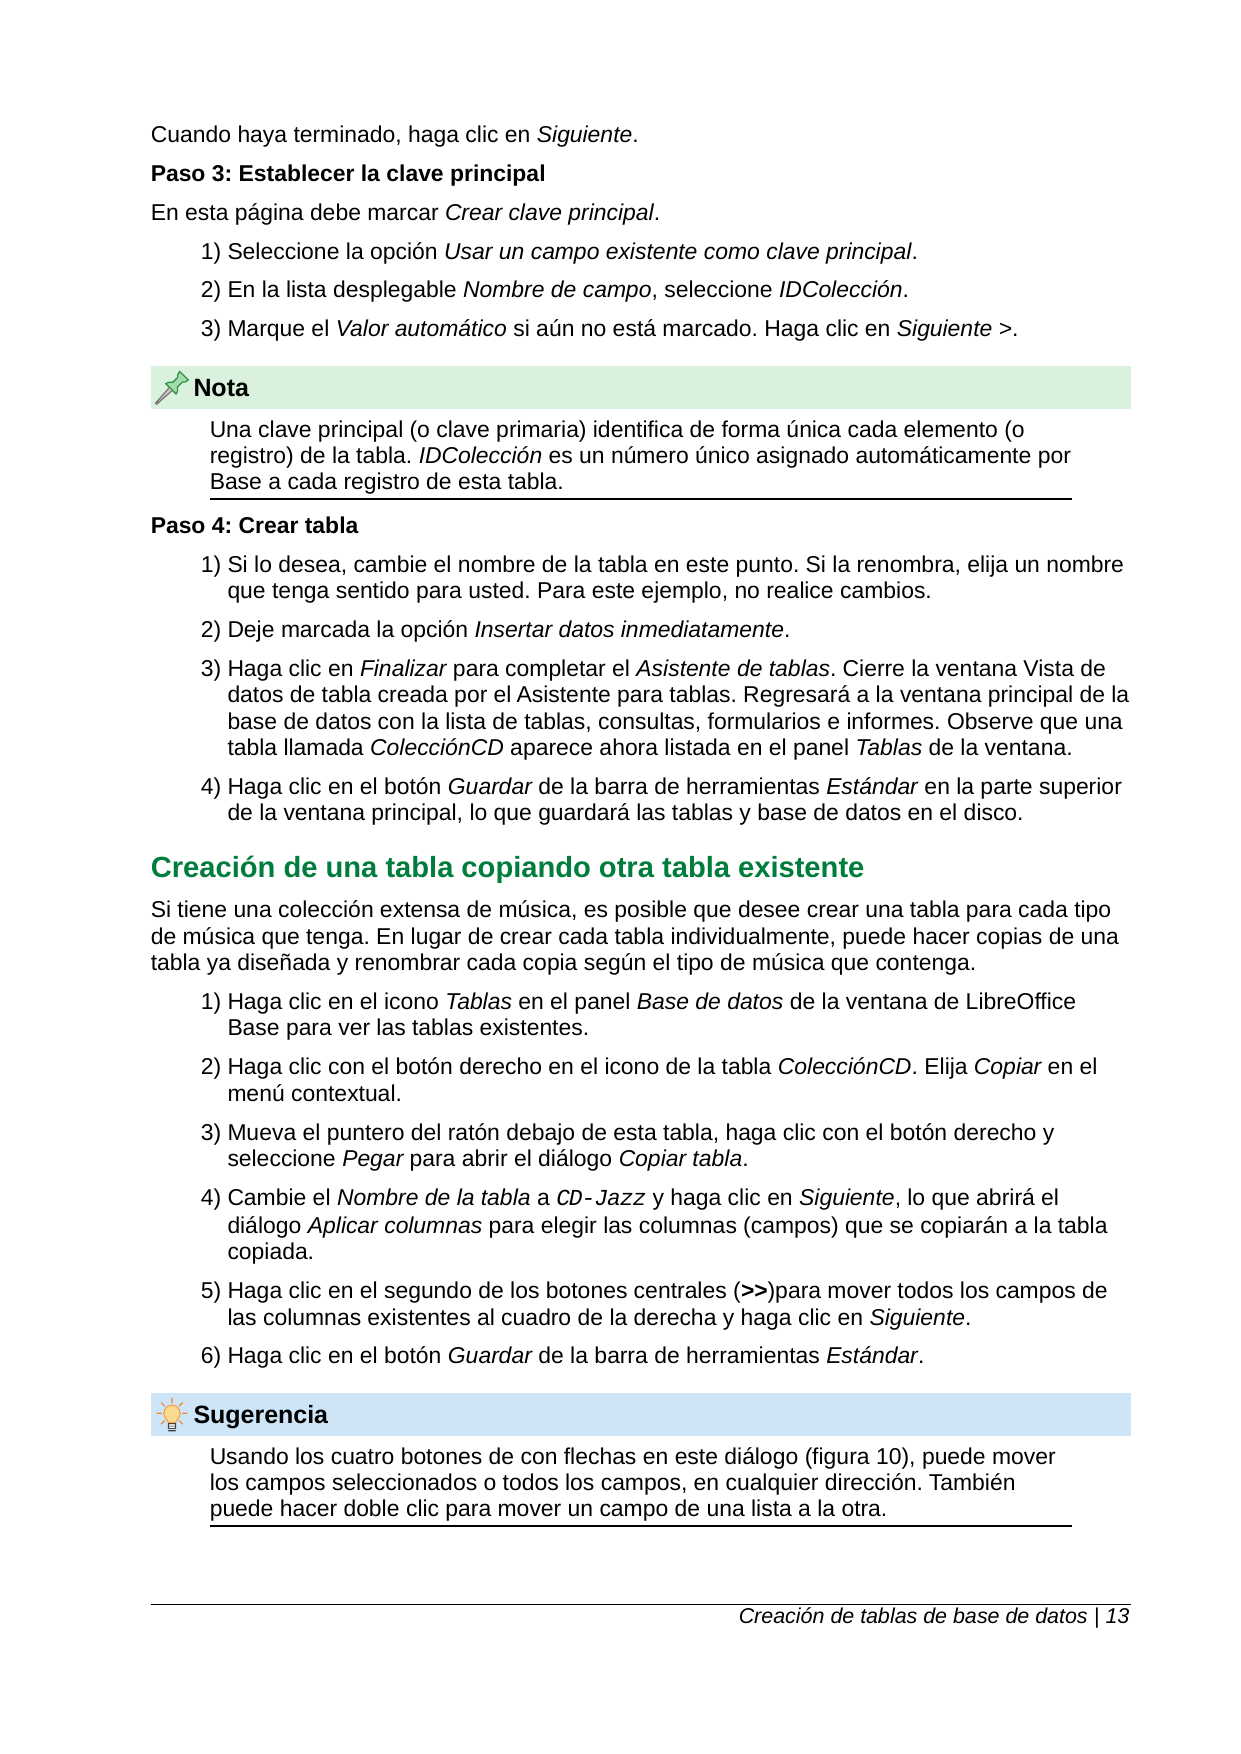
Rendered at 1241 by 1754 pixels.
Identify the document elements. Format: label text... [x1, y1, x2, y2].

list Haga clic con el botón derecho en el icono de la tabla ColecciónCD. Elija Copiar en el menú contextual. [227, 1053, 1131, 1106]
subtitle Nota [151, 366, 1131, 409]
list Paso 4: Crear tabla [151, 512, 1131, 538]
subtitle Creación de una tabla copiando otra tabla existente [151, 851, 1131, 884]
text Usando los cuatro botones de con flechas en este diálogo (figura 10), puede mover los campos seleccionados o todos los campos, en cualquier dirección. También puede hacer doble clic para mover un campo de una lista a la otra. [209, 1443, 1072, 1527]
list Si lo desea, cambie el nombre de la tabla en este punto. Si la renombra, elija un nombre que tenga sentido para usted. Para este ejemplo, no realice cambios. [227, 551, 1131, 604]
list En esta página debe marcar Crear clave principal. [151, 199, 1131, 225]
list Haga clic en Finalizar para completar el Asistente de tablas. Cierre la ventana Vista de datos de tabla creada por el Asistente para tablas. Regresará a la ventana principal de la base de datos con la lista de tablas, consultas, formularios e informes. Observe que una tabla llamada ColecciónCD aparece ahora listada en el panel Tablas de la ventana. [227, 655, 1131, 761]
list Seleccione la opción Usar un campo existente como clave principal. [227, 238, 1131, 264]
text Una clave principal (o clave primaria) identifica de forma única cada elemento (o registro) de la tabla. IDColección es un número único asignado automáticamente por Base a cada registro de esta tabla. [209, 416, 1072, 500]
list Deje marcada la opción Insertar datos inmediatamente. [227, 616, 1131, 643]
list Cambie el Nombre de la tabla a CD-Jazz y haga clic en Siguiente, lo que abrirá el diálogo Aplicar columnas para elegir las columnas (campos) que se copiarán a la tabla copiada. [227, 1184, 1131, 1265]
list Haga clic en el botón Guardar de la barra de herramientas Estándar. [227, 1342, 1131, 1369]
list Mueva el puntero del ratón debajo de esta tabla, haga clic con el botón derecho y seleccione Pegar para abrir el diálogo Copiar tabla. [227, 1118, 1131, 1171]
text Cuando haya terminado, haga clic en Siguiente. [151, 121, 1131, 147]
list Marque el Valor automático si aún no está marcado. Haga clic en Siguiente >. [227, 315, 1131, 342]
list Haga clic en el segundo de los botones centrales (>>)para mover todos los campos de las columnas existentes al cuadro de la derecha y haga clic en Siguiente. [227, 1277, 1131, 1330]
list En la lista desplegable Nombre de campo, seleccione IDColección. [227, 276, 1131, 303]
text Paso 3: Establecer la clave principal [151, 160, 1131, 186]
subtitle Sugerencia [151, 1393, 1131, 1436]
list Haga clic en el icono Tablas en el panel Base de datos de la ventana de LibreOffice Base para ver las tablas existentes. [227, 988, 1131, 1041]
list Haga clic en el botón Guardar de la barra de herramientas Estándar en la parte superior de la ventana principal, lo que guardará las tablas y base de datos en el disco. [227, 773, 1131, 826]
list Si tiene una colección extensa de música, es posible que desee crear una tabla para cada tipo de música que tenga. En lugar de crear cada tabla individualmente, puede hacer copias de una tabla ya diseñada y renombrar cada copia según el tipo de música que contenga. [151, 896, 1131, 976]
